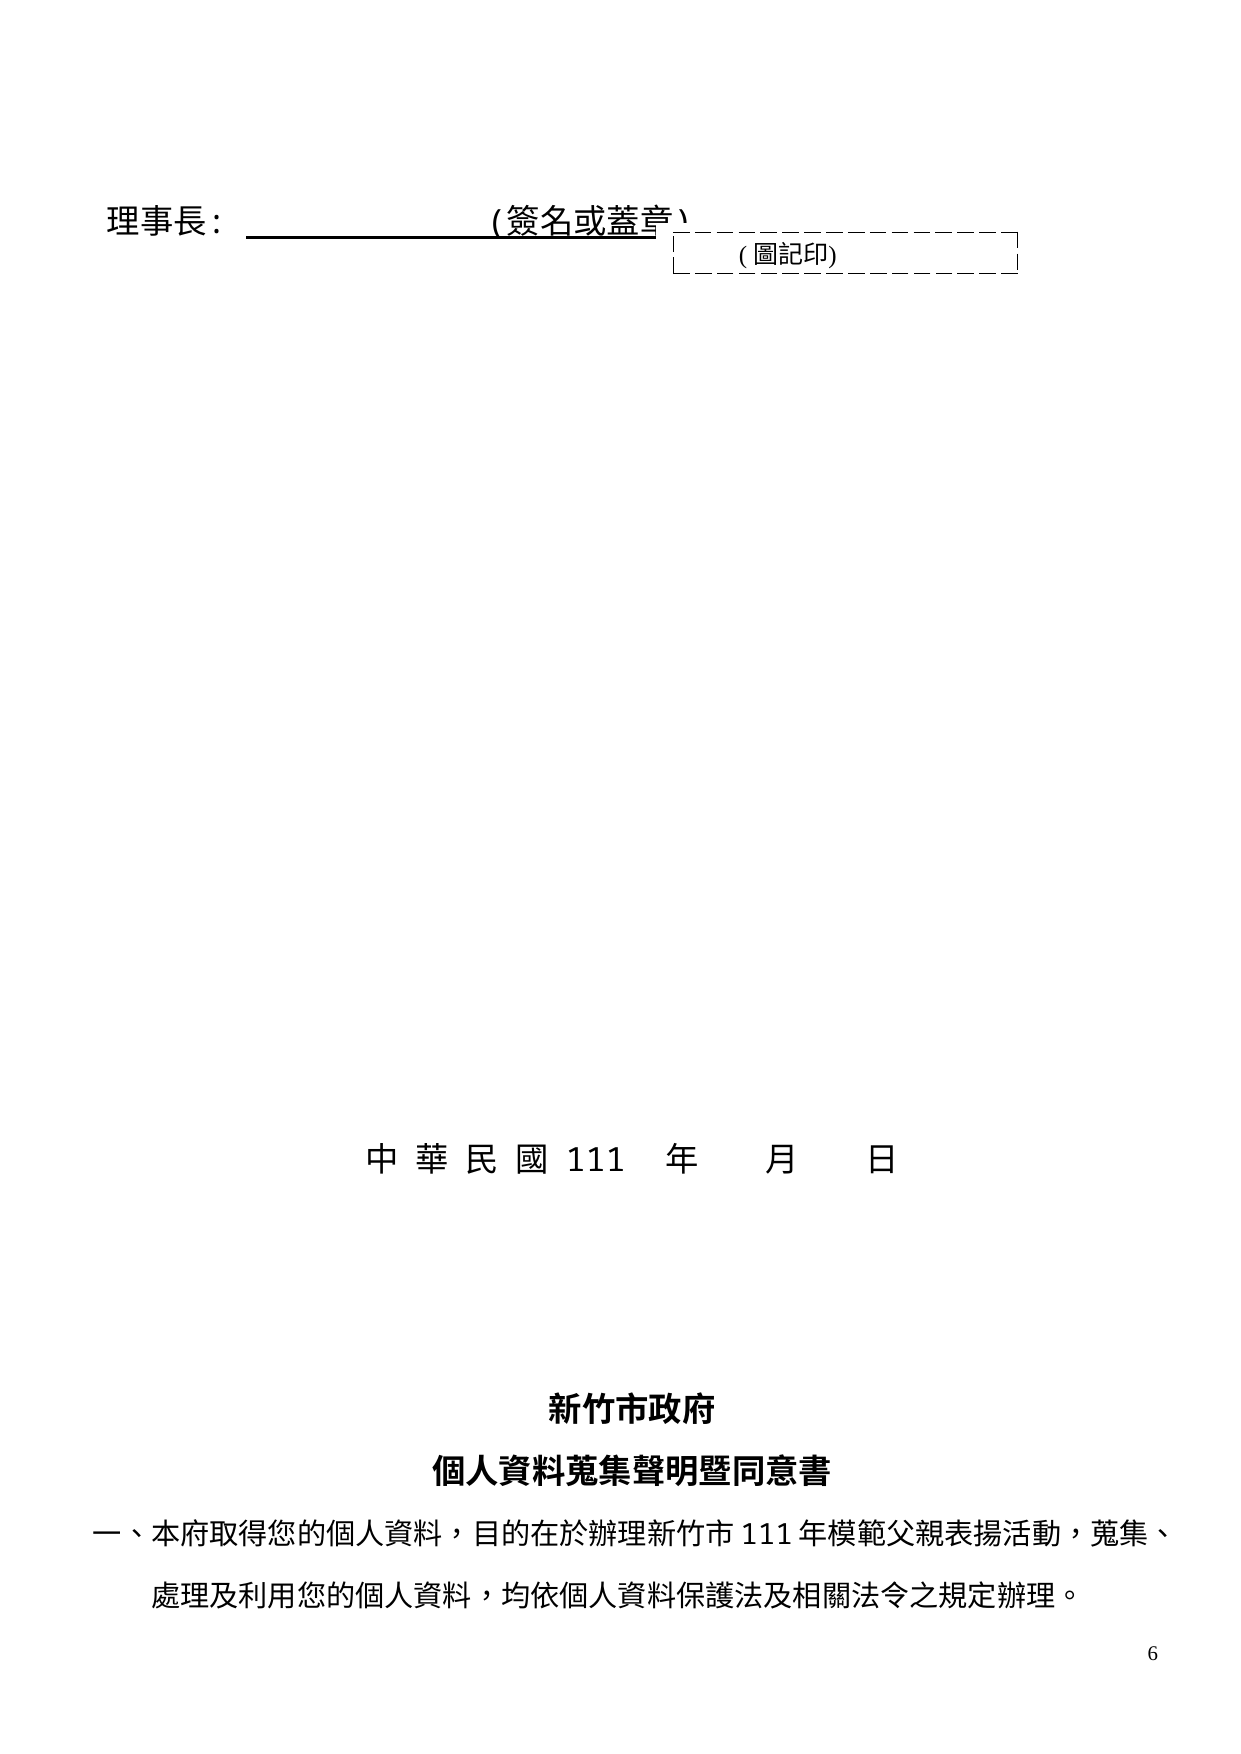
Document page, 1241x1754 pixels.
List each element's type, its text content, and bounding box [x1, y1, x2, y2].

text 新竹市政府 [106, 1365, 1157, 1427]
text 中 華 民 國 111 年 月 日 [106, 1115, 1157, 1177]
text 一、本府取得您的個人資料，目的在於辦理新竹市111年模範父親表揚活動，蒐集、處理及利用您的個人資料，均依個人資料保護法及相關法令之規定辦理。 [93, 1490, 1157, 1615]
text 個人資料蒐集聲明暨同意書 [106, 1427, 1157, 1490]
text 理事長: (簽名或蓋章) [106, 177, 1157, 766]
text ( 圖記印) [673, 232, 1018, 274]
